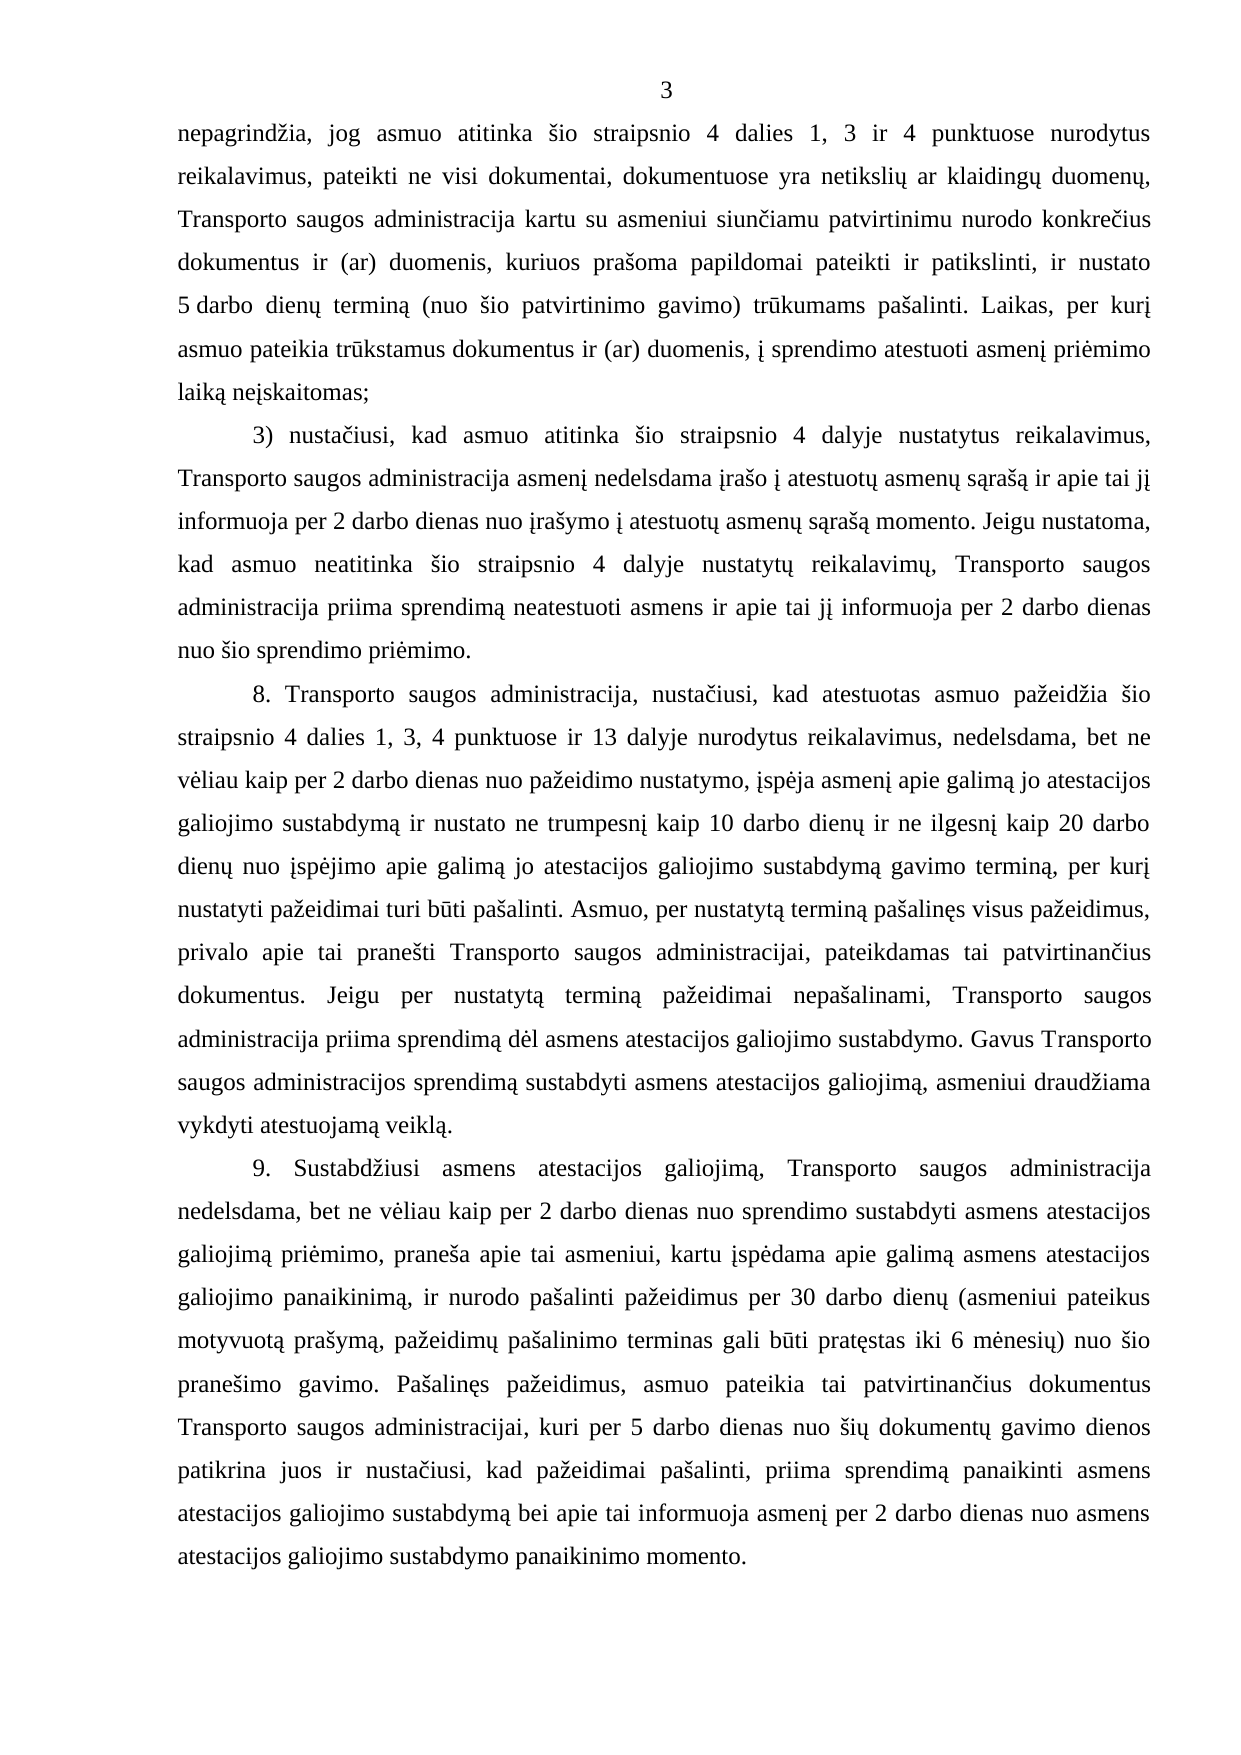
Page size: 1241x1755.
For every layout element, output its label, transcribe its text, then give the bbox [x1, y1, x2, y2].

text 9. Sustabdžiusi asmens atestacijos galiojimą, Transporto saugos administracija nedelsdama, bet ne vėliau kaip per 2 darbo dienas nuo sprendimo sustabdyti asmens atestacijos galiojimą priėmimo, praneša apie tai asmeniui, kartu įspėdama apie galimą asmens atestacijos galiojimo panaikinimą, ir nurodo pašalinti pažeidimus per 30 darbo dienų (asmeniui pateikus motyvuotą prašymą, pažeidimų pašalinimo terminas gali būti pratęstas iki 6 mėnesių) nuo šio pranešimo gavimo. Pašalinęs pažeidimus, asmuo pateikia tai patvirtinančius dokumentus Transporto saugos administracijai, kuri per 5 darbo dienas nuo šių dokumentų gavimo dienos patikrina juos ir nustačiusi, kad pažeidimai pašalinti, priima sprendimą panaikinti asmens atestacijos galiojimo sustabdymą bei apie tai informuoja asmenį per 2 darbo dienas nuo asmens atestacijos galiojimo sustabdymo panaikinimo momento. [177, 1153, 1152, 1570]
text 3) nustačiusi, kad asmuo atitinka šio straipsnio 4 dalyje nustatytus reikalavimus, Transporto saugos administracija asmenį nedelsdama įrašo į atestuotų asmenų sąrašą ir apie tai jį informuoja per 2 darbo dienas nuo įrašymo į atestuotų asmenų sąrašą momento. Jeigu nustatoma, kad asmuo neatitinka šio straipsnio 4 dalyje nustatytų reikalavimų, Transporto saugos administracija priima sprendimą neatestuoti asmens ir apie tai jį informuoja per 2 darbo dienas nuo šio sprendimo priėmimo. [177, 420, 1152, 664]
text nepagrindžia, jog asmuo atitinka šio straipsnio 4 dalies 1, 3 ir 4 punktuose nurodytus reikalavimus, pateikti ne visi dokumentai, dokumentuose yra netikslių ar klaidingų duomenų, Transporto saugos administracija kartu su asmeniui siunčiamu patvirtinimu nurodo konkrečius dokumentus ir (ar) duomenis, kuriuos prašoma papildomai pateikti ir patikslinti, ir nustato 5 darbo dienų terminą (nuo šio patvirtinimo gavimo) trūkumams pašalinti. Laikas, per kurį asmuo pateikia trūkstamus dokumentus ir (ar) duomenis, į sprendimo atestuoti asmenį priėmimo laiką neįskaitomas; [177, 118, 1152, 406]
text 8. Transporto saugos administracija, nustačiusi, kad atestuotas asmuo pažeidžia šio straipsnio 4 dalies 1, 3, 4 punktuose ir 13 dalyje nurodytus reikalavimus, nedelsdama, bet ne vėliau kaip per 2 darbo dienas nuo pažeidimo nustatymo, įspėja asmenį apie galimą jo atestacijos galiojimo sustabdymą ir nustato ne trumpesnį kaip 10 darbo dienų ir ne ilgesnį kaip 20 darbo dienų nuo įspėjimo apie galimą jo atestacijos galiojimo sustabdymą gavimo terminą, per kurį nustatyti pažeidimai turi būti pašalinti. Asmuo, per nustatytą terminą pašalinęs visus pažeidimus, privalo apie tai pranešti Transporto saugos administracijai, pateikdamas tai patvirtinančius dokumentus. Jeigu per nustatytą terminą pažeidimai nepašalinami, Transporto saugos administracija priima sprendimą dėl asmens atestacijos galiojimo sustabdymo. Gavus Transporto saugos administracijos sprendimą sustabdyti asmens atestacijos galiojimą, asmeniui draudžiama vykdyti atestuojamą veiklą. [177, 679, 1152, 1139]
